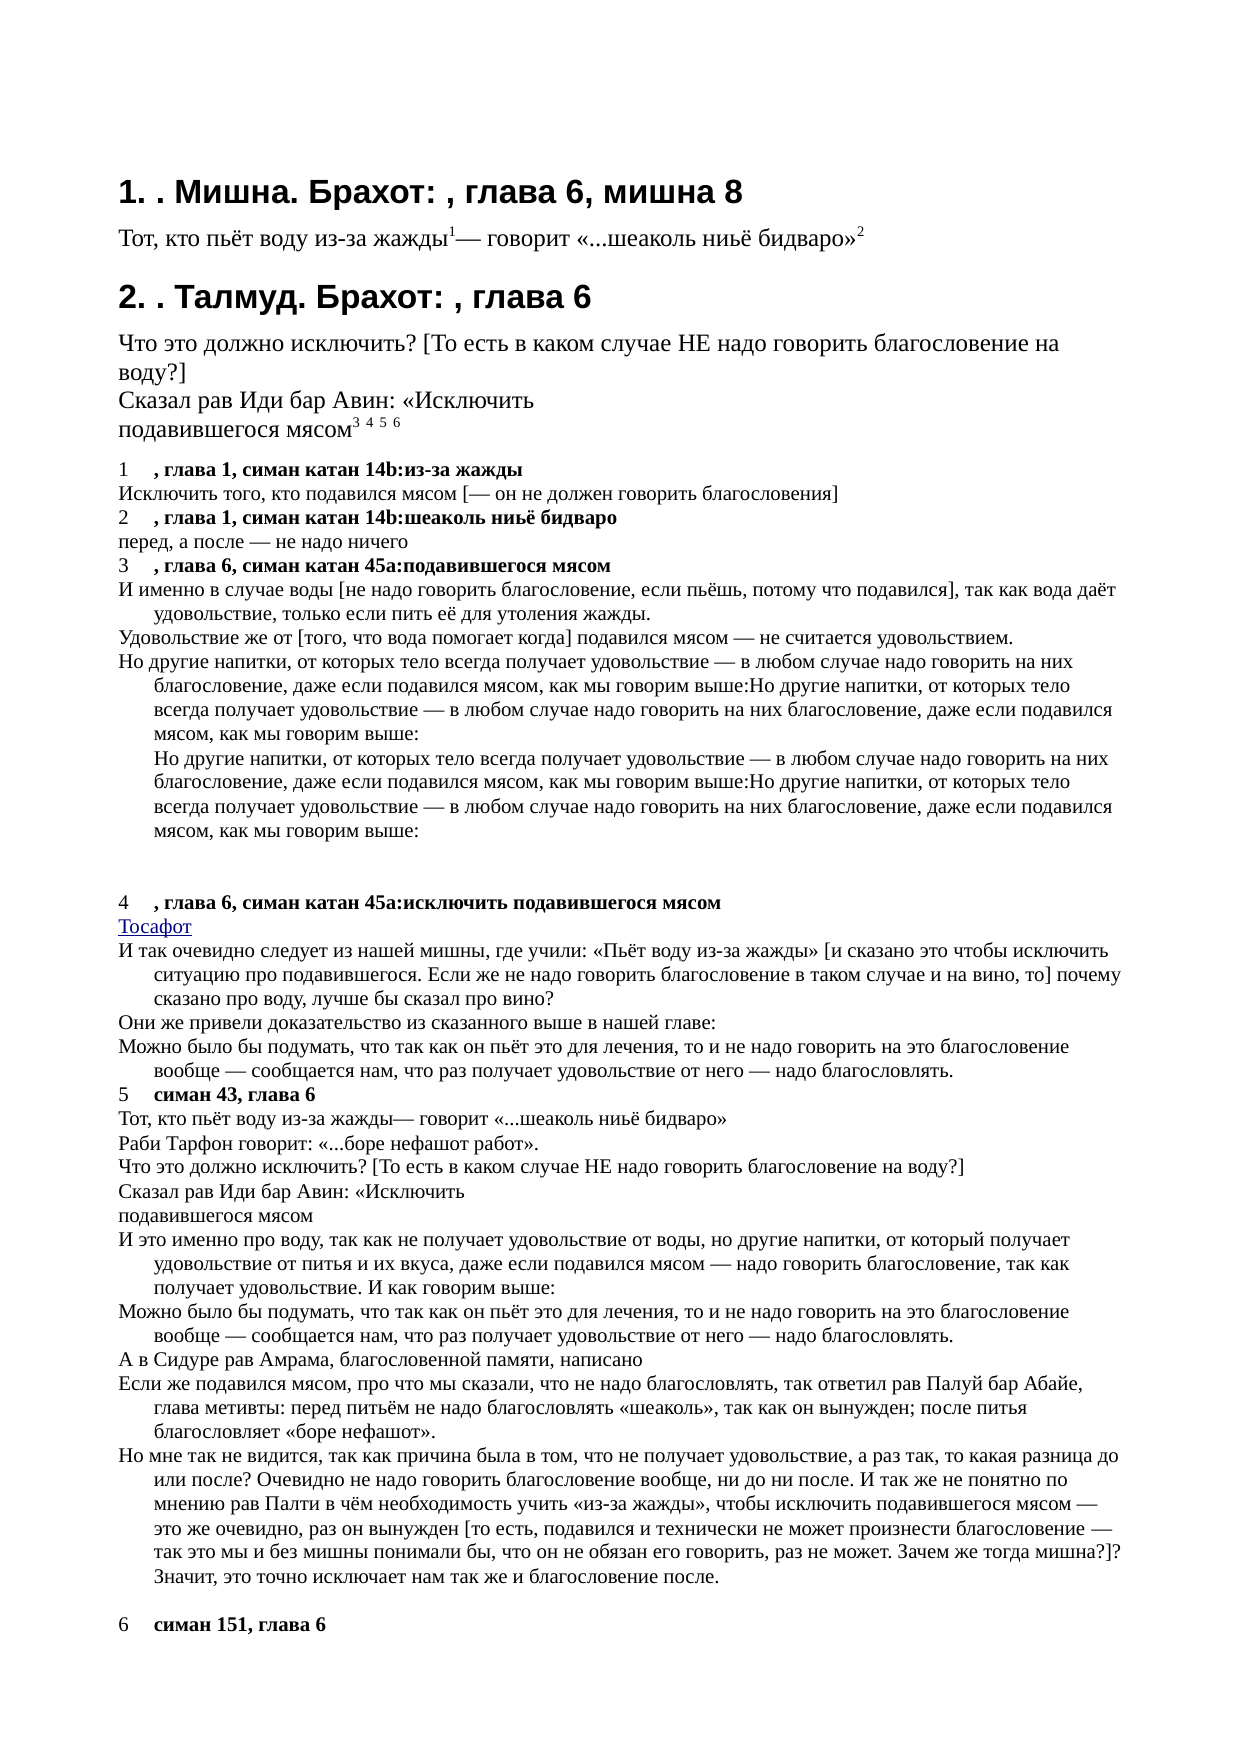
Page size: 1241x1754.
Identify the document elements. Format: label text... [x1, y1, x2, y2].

text Сказал рав Иди бар Авин: «Исключить [118, 291, 1122, 319]
text Сказал рав Иди бар Авин: «Исключить [118, 1377, 1122, 1406]
text Тосафот [118, 1008, 1122, 1037]
text , глава 6, симан катан 45a:подавившегося мясом [118, 557, 1122, 581]
text подавившегося мясом [118, 1406, 1122, 1434]
text Можно было бы подумать, что так как он пьёт это для лечения, то и не надо говорить на это благословение вообще — сообщается нам, что раз получает удовольствие от него — надо благословлять. [118, 1152, 1122, 1238]
subtitle . Мишна. Брахот: , глава 6, мишна 8 [118, 147, 1122, 176]
text Тот, кто пьёт воду из-за жажды— говорит «...шеаколь ниьё бидваро» [118, 1262, 1122, 1291]
text , глава 1, симан катан 14b:из-за жажды [118, 452, 1122, 476]
text И так очевидно следует из нашей мишны, где учили: «Пьёт воду из-за жажды» [и сказано это чтобы исключить ситуацию про подавившегося. Если же не надо говорить благословение в таком случае и на вино, то] почему сказано про воду, лучше бы сказал про вино? [118, 1037, 1122, 1123]
text Но другие напитки, от которых тело всегда получает удовольствие — в любом случае надо говорить на них благословение, даже если подавился мясом, как мы говорим выше:Но другие напитки, от которых тело всегда получает удовольствие — в любом случае надо говорить на них благословение, даже если подавился мясом, как мы говорим выше: Но другие напитки, от которых тело всегда получает удовольствие — в любом случае надо говорить на них благословение, даже если подавился мясом, как мы говорим выше:Но другие напитки, от которых тело всегда получает удовольствие — в любом случае надо говорить на них благословение, даже если подавился мясом, как мы говорим выше: [118, 696, 1122, 984]
text , глава 1, симан катан 14b:шеаколь ниьё бидваро [118, 504, 1122, 528]
text Они же привели доказательство из сказанного выше в нашей главе: [118, 1123, 1122, 1152]
text Что это должно исключить? [То есть в каком случае НЕ надо говорить благословение на воду?] [118, 233, 1122, 291]
text И именно в случае воды [не надо говорить благословение, если пьёшь, потому что подавился], так как вода даёт удовольствие, только если пить её для утоления жажды. [118, 581, 1122, 639]
text , глава 6, симан катан 45a:исключить подавившегося мясом [118, 984, 1122, 1008]
text подавившегося мясом [118, 319, 1122, 348]
text Удовольствие же от [того, что вода помогает когда] подавился мясом — не считается удовольствием. [118, 639, 1122, 696]
subtitle . РаШИ на Брахот: , глава 6, симан катан 42a:так как оно само приводит к благословению [118, 348, 1122, 377]
text Что это должно исключить? [То есть в каком случае НЕ надо говорить благословение на воду?] [118, 1319, 1122, 1377]
text Раби Тарфон говорит: «...боре нефашот работ». [118, 1291, 1122, 1319]
text Можно было бы подумать, что так как он пьёт это для лечения, то и не надо говорить на это благословение вообще — сообщается нам, что раз получает удовольствие от него — надо благословлять. [118, 1521, 1122, 1607]
subtitle . Талмуд. Брахот: , глава 6 [118, 204, 1122, 233]
text Тот, кто пьёт воду из-за жажды— говорит «...шеаколь ниьё бидваро» [118, 176, 1122, 204]
text Исключить того, кто подавился мясом [— он не должен говорить благословения] [118, 476, 1122, 504]
text перед, а после — не надо ничего [118, 528, 1122, 557]
text И это именно про воду, так как не получает удовольствие от воды, но другие напитки, от который получает удовольствие от питья и их вкуса, даже если подавился мясом — надо говорить благословение, так как получает удовольствие. И как говорим выше: [118, 1434, 1122, 1521]
text Во многих случаях его приносят и благословляют над ним [ещё и другое благословение], хотя [если бы не это другое благословение] не надо было бы его пить [118, 377, 1122, 434]
text симан 43, глава 6 [118, 1238, 1122, 1262]
text А в Сидуре рав Амрама, благословенной памяти, написано [118, 1607, 1122, 1636]
